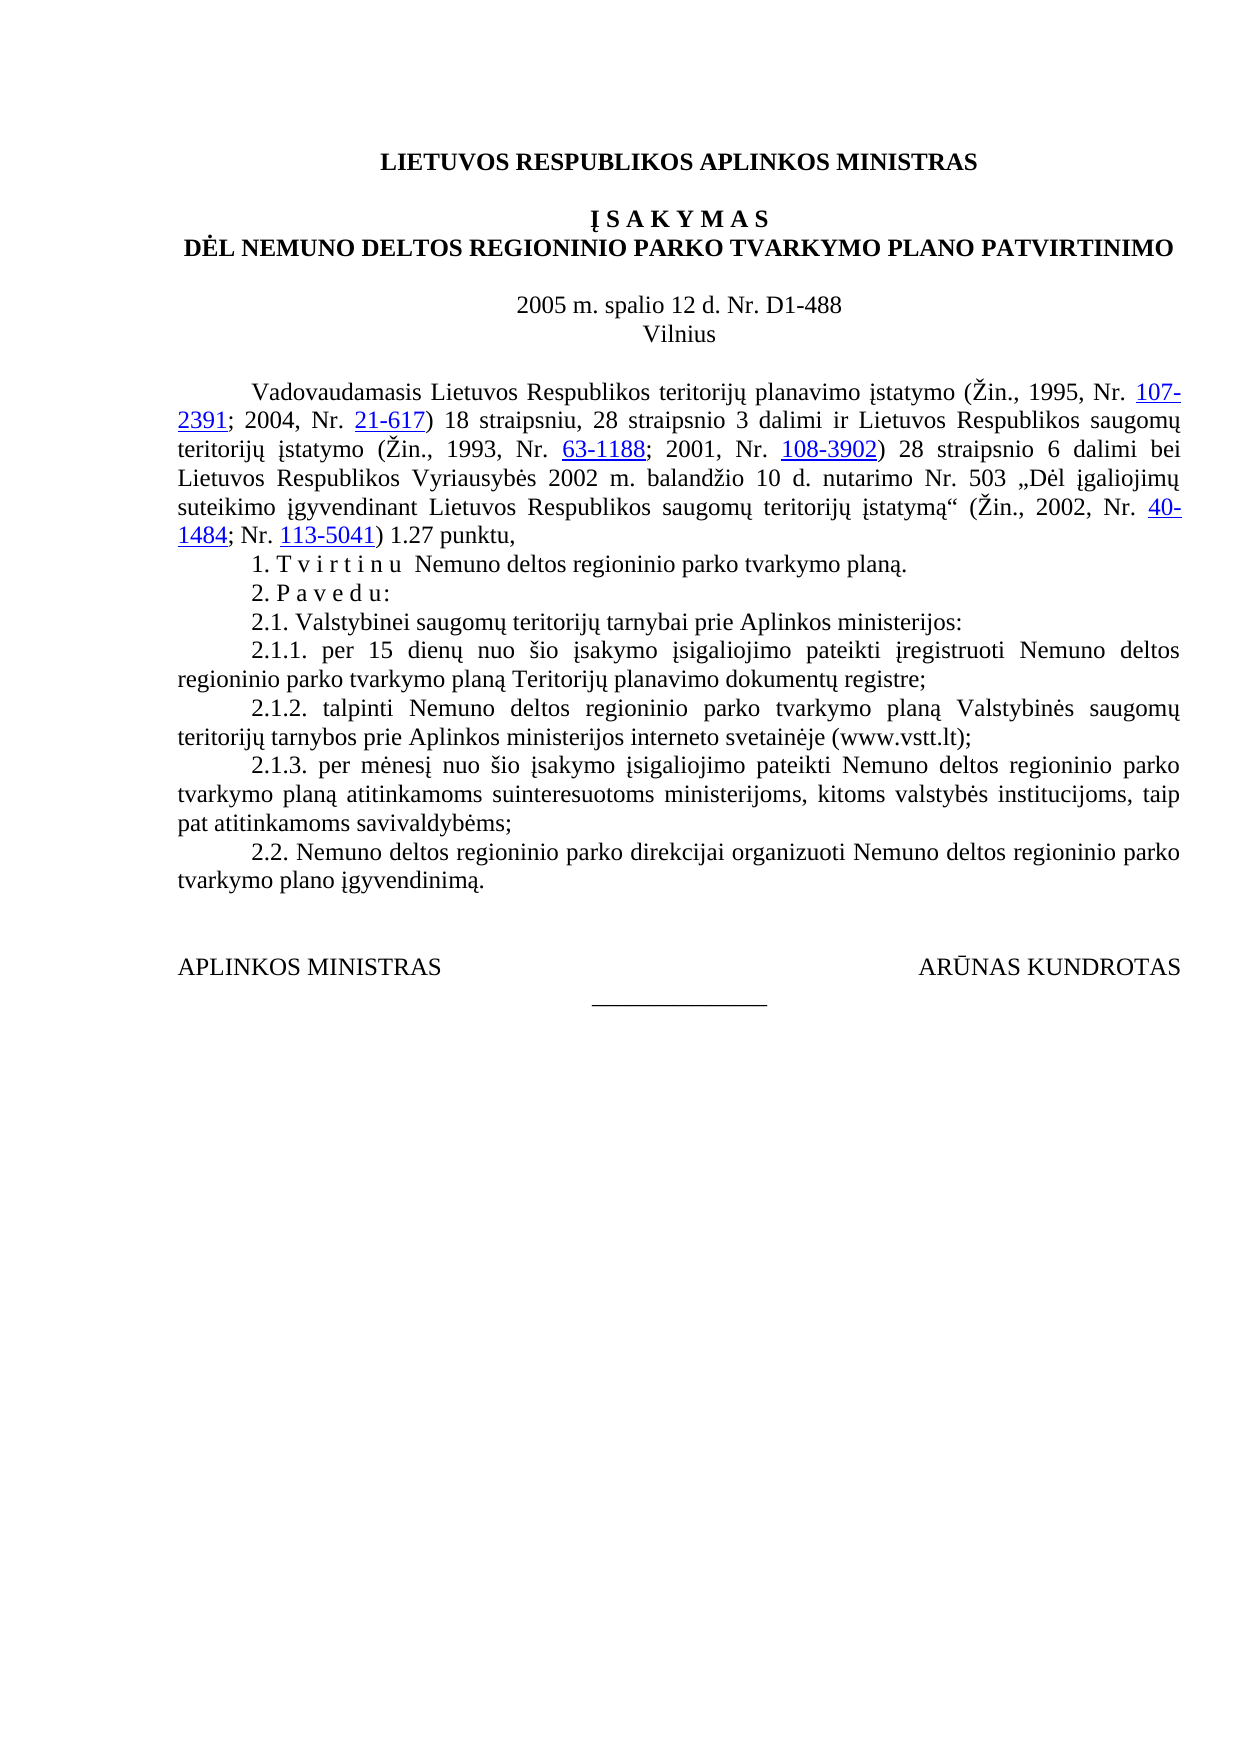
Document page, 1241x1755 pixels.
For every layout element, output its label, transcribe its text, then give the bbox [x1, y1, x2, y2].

text 2.2. Nemuno deltos regioninio parko direkcijai organizuoti Nemuno deltos regioninio parko tvarkymo plano įgyvendinimą. [177, 837, 1181, 894]
text 2.1.1. per 15 dienų nuo šio įsakymo įsigaliojimo pateikti įregistruoti Nemuno deltos regioninio parko tvarkymo planą Teritorijų planavimo dokumentų registre; [177, 636, 1181, 693]
text 2. Pavedu: [177, 578, 1181, 607]
text APLINKOS MINISTRAS ARŪNAS KUNDROTAS [177, 952, 1181, 981]
text Į S A K Y M A S [177, 204, 1181, 233]
text Vadovaudamasis Lietuvos Respublikos teritorijų planavimo įstatymo (Žin., 1995, Nr. 107-2391; 2004, Nr. 21-617) 18 straipsniu, 28 straipsnio 3 dalimi ir Lietuvos Respublikos saugomų teritorijų įstatymo (Žin., 1993, Nr. 63-1188; 2001, Nr. 108-3902) 28 straipsnio 6 dalimi bei Lietuvos Respublikos Vyriausybės 2002 m. balandžio 10 d. nutarimo Nr. 503 „Dėl įgaliojimų suteikimo įgyvendinant Lietuvos Respublikos saugomų teritorijų įstatymą“ (Žin., 2002, Nr. 40-1484; Nr. 113-5041) 1.27 punktu, [177, 377, 1181, 549]
text Vilnius [177, 319, 1181, 348]
text 2005 m. spalio 12 d. Nr. D1-488 [177, 291, 1181, 319]
text 2.1.3. per mėnesį nuo šio įsakymo įsigaliojimo pateikti Nemuno deltos regioninio parko tvarkymo planą atitinkamoms suinteresuotoms ministerijoms, kitoms valstybės institucijoms, taip pat atitinkamoms savivaldybėms; [177, 751, 1181, 837]
text 2.1. Valstybinei saugomų teritorijų tarnybai prie Aplinkos ministerijos: [177, 607, 1181, 636]
text LIETUVOS RESPUBLIKOS APLINKOS MINISTRAS [177, 147, 1181, 176]
text ______________ [177, 981, 1181, 1009]
text DĖL NEMUNO DELTOS REGIONINIO PARKO TVARKYMO PLANO PATVIRTINIMO [177, 233, 1181, 262]
text 1. Tvirtinu Nemuno deltos regioninio parko tvarkymo planą. [177, 549, 1181, 578]
text 2.1.2. talpinti Nemuno deltos regioninio parko tvarkymo planą Valstybinės saugomų teritorijų tarnybos prie Aplinkos ministerijos interneto svetainėje (www.vstt.lt); [177, 693, 1181, 751]
